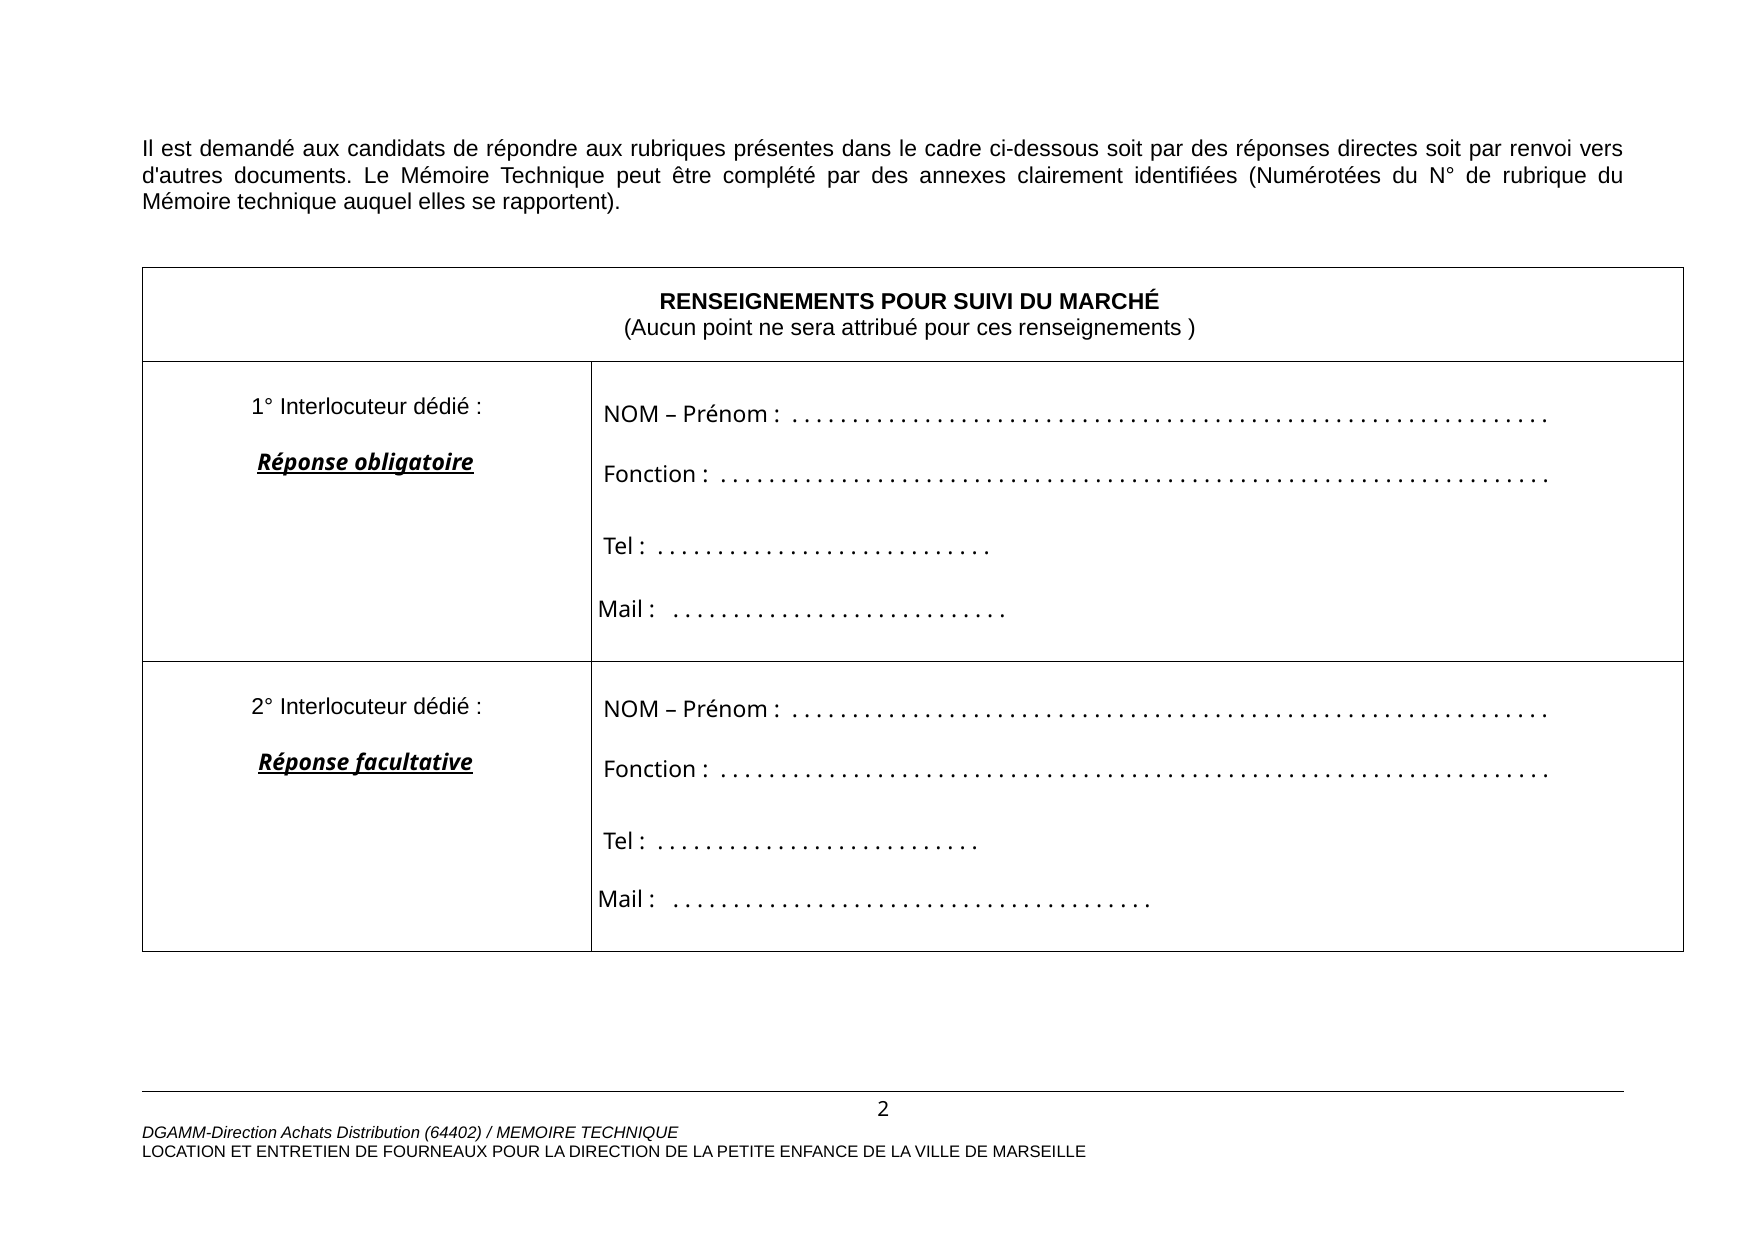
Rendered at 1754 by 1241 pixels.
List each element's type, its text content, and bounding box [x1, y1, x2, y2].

table_header RENSEIGNEMENTS POUR SUIVI DU MARCHÉ (Aucun point ne sera attribué pour ces renseignements ) [143, 268, 1683, 361]
table_cell 2° Interlocuteur dédié : Réponse facultative [143, 662, 591, 951]
text Il est demandé aux candidats de répondre aux rubriques présentes dans le cadre ci-dessous soit par des réponses directes soit par renvoi vers d'autres documents. Le Mémoire Technique peut être complété par des annexes clairement identifiées (Numérotées du N° de rubrique du Mémoire technique auquel elles se rapportent). [142, 135, 1624, 214]
table_cell 1° Interlocuteur dédié : Réponse obligatoire [143, 362, 591, 661]
table_cell NOM – Prénom : . . . . . . . . . . . . . . . . . . . . . . . . . . . . . . . . . . . . . . . . . . . . . . . . . . . . . . . . . . . . . . . Fonction : . . . . . . . . . . . . . . . . . . . . . . . . . . . . . . . . . . . . . . . . . . . . . . . . . . . . . . . . . . . . . . . . . . . . . Tel : . . . . . . . . . . . . . . . . . . . . . . . . . . . . Mail : . . . . . . . . . . . . . . . . . . . . . . . . . . . . [592, 362, 1683, 661]
table_cell NOM – Prénom : . . . . . . . . . . . . . . . . . . . . . . . . . . . . . . . . . . . . . . . . . . . . . . . . . . . . . . . . . . . . . . . Fonction : . . . . . . . . . . . . . . . . . . . . . . . . . . . . . . . . . . . . . . . . . . . . . . . . . . . . . . . . . . . . . . . . . . . . . Tel : . . . . . . . . . . . . . . . . . . . . . . . . . . . Mail : . . . . . . . . . . . . . . . . . . . . . . . . . . . . . . . . . . . . . . . . [592, 662, 1683, 951]
